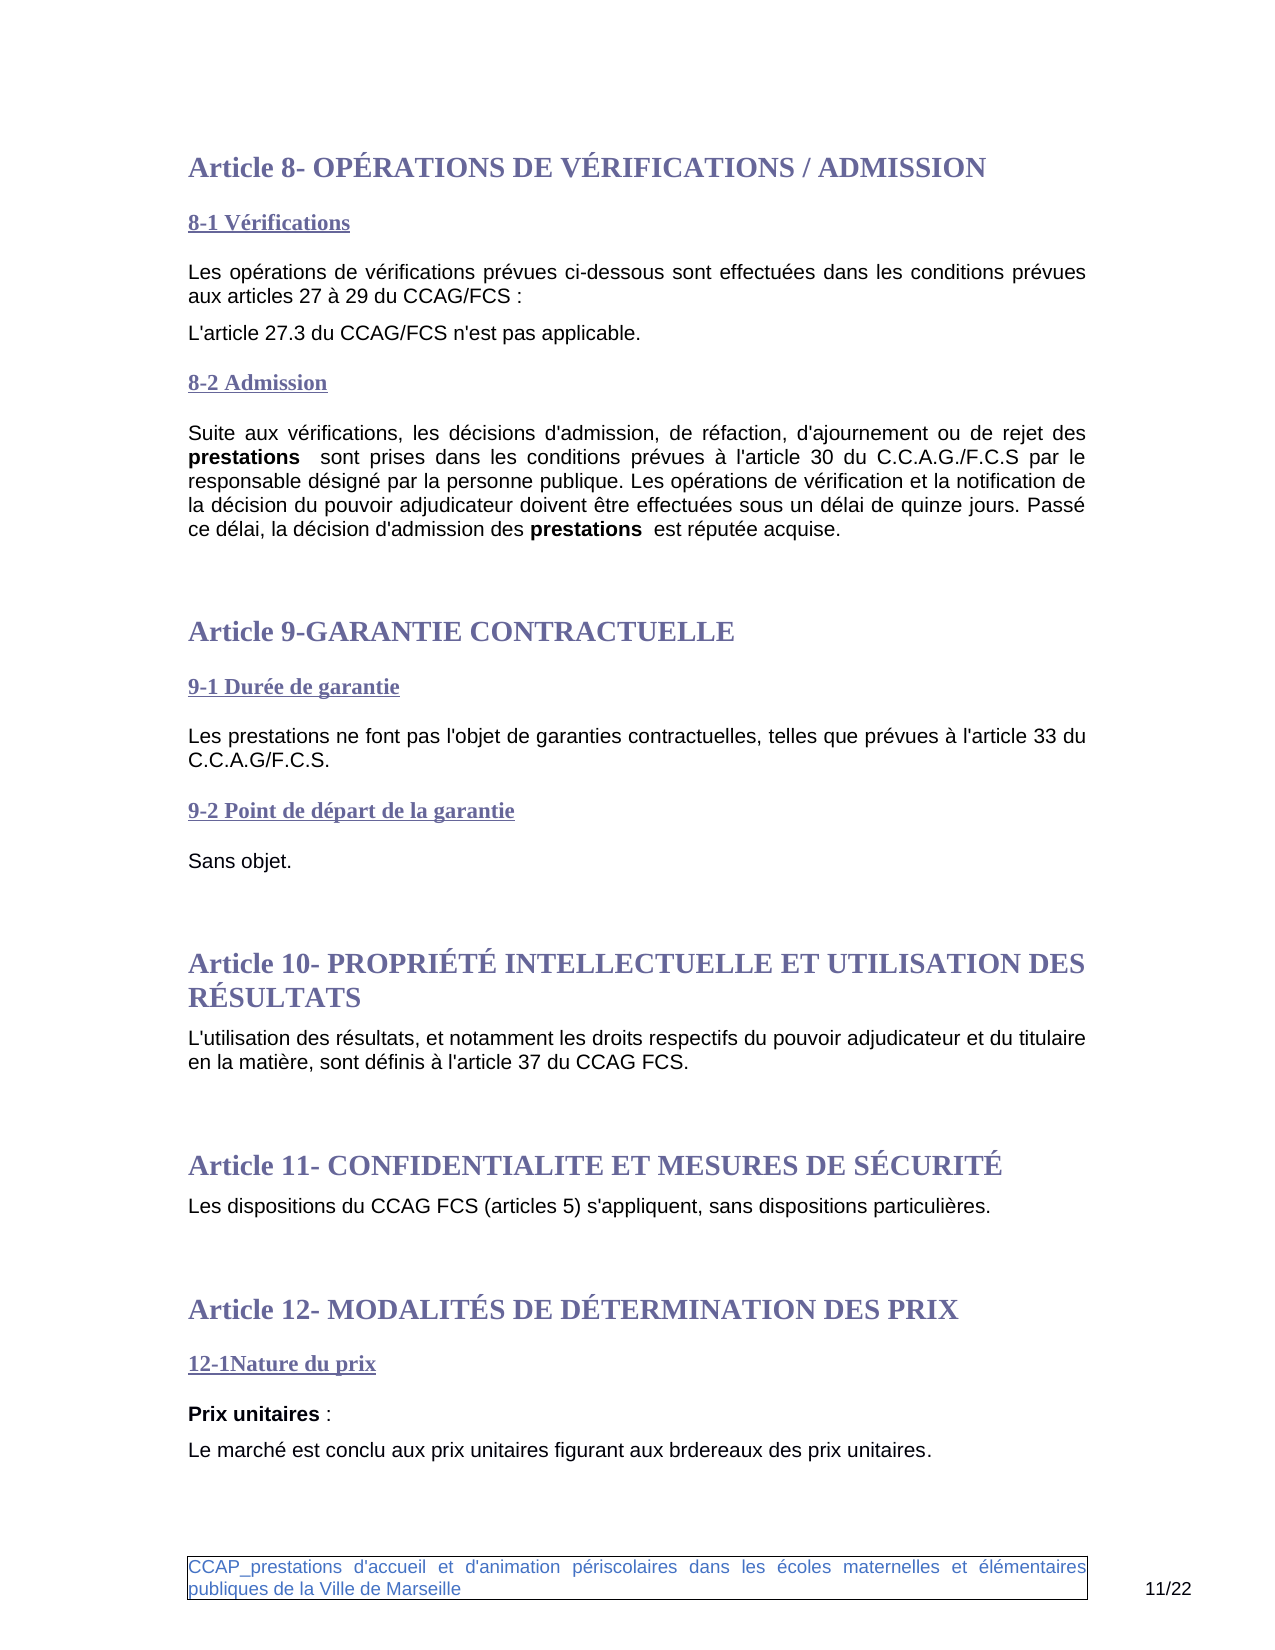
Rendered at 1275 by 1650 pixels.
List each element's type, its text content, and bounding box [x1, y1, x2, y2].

text Les dispositions du CCAG FCS (articles 5) s'appliquent, sans dispositions particulières. [188, 1194, 1087, 1218]
text Les prestations ne font pas l'objet de garanties contractuelles, telles que prévues à l'article 33 du C.C.A.G/F.C.S. [188, 724, 1087, 772]
text L'utilisation des résultats, et notamment les droits respectifs du pouvoir adjudicateur et du titulaire en la matière, sont définis à l'article 37 du CCAG FCS. [188, 1026, 1087, 1074]
subtitle 12-1Nature du prix [188, 1350, 1087, 1377]
subtitle Article 8- OPÉRATIONS DE VÉRIFICATIONS / ADMISSION [188, 150, 1087, 183]
text Sans objet. [188, 848, 1087, 872]
text Suite aux vérifications, les décisions d'admission, de réfaction, d'ajournement ou de rejet des prestations sont prises dans les conditions prévues à l'article 30 du C.C.A.G./F.C.S par le responsable désigné par la personne publique. Les opérations de vérification et la notification de la décision du pouvoir adjudicateur doivent être effectuées sous un délai de quinze jours. Passé ce délai, la décision d'admission des prestations est réputée acquise. [188, 421, 1087, 540]
subtitle Article 11- CONFIDENTIALITE ET MESURES DE SÉCURITÉ [188, 1148, 1087, 1181]
subtitle 8-2 Admission [188, 369, 1087, 396]
text L'article 27.3 du CCAG/FCS n'est pas applicable. [188, 320, 1087, 344]
subtitle Article 12- MODALITÉS DE DÉTERMINATION DES PRIX [188, 1292, 1087, 1325]
text Le marché est conclu aux prix unitaires figurant aux brdereaux des prix unitaires. [188, 1438, 1087, 1462]
subtitle Article 9-GARANTIE CONTRACTUELLE [188, 614, 1087, 648]
text Prix unitaires : [188, 1402, 1087, 1426]
subtitle 8-1 Vérifications [188, 208, 1087, 235]
text Les opérations de vérifications prévues ci-dessous sont effectuées dans les conditions prévues aux articles 27 à 29 du CCAG/FCS : [188, 260, 1087, 308]
subtitle 9-1 Durée de garantie [188, 673, 1087, 699]
subtitle 9-2 Point de départ de la garantie [188, 797, 1087, 823]
subtitle Article 10- PROPRIÉTÉ INTELLECTUELLE ET UTILISATION DES RÉSULTATS [188, 946, 1087, 1013]
